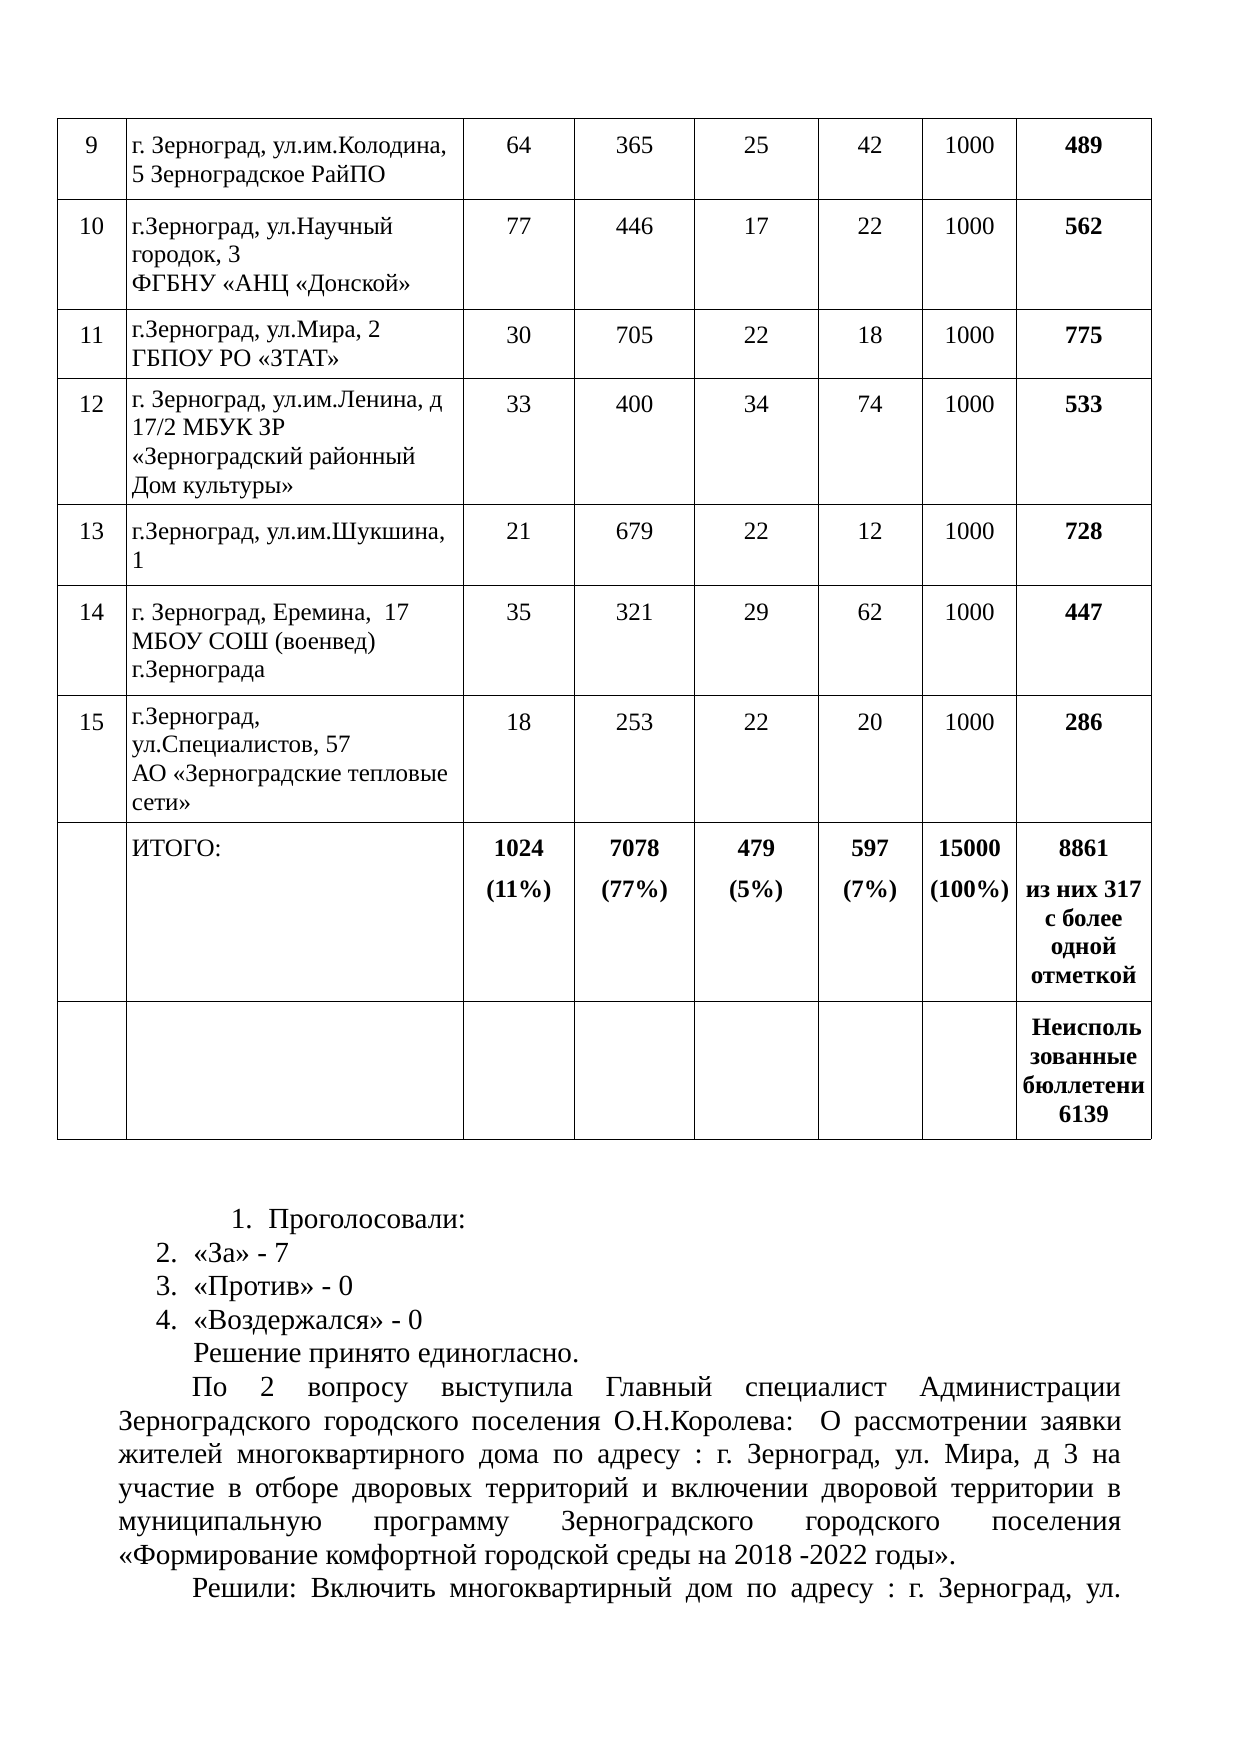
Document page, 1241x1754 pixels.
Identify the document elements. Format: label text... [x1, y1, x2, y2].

table_cell 321 [575, 586, 694, 695]
table_cell [923, 1002, 1016, 1139]
text По 2 вопросу выступила Главный специалист Администрации Зерноградского городского поселения О.Н.Королева: О рассмотрении заявки жителей многоквартирного дома по адресу : г. Зерноград, ул. Мира, д 3 на участие в отборе дворовых территорий и включении дворовой территории в муниципальную программу Зерноградского городского поселения «Формирование комфортной городской среды на 2018 -2022 годы». [118, 1369, 1122, 1570]
table_cell [464, 1002, 574, 1139]
table_cell 679 [575, 505, 694, 585]
table_cell [58, 1002, 126, 1139]
list «За» - 7 [156, 1235, 1122, 1268]
table_cell 18 [819, 310, 922, 378]
table_cell 253 [575, 696, 694, 822]
table_cell 34 [695, 379, 818, 504]
table_cell 33 [464, 379, 574, 504]
table_cell 13 [58, 505, 126, 585]
table_cell 1000 [923, 379, 1016, 504]
table_cell 14 [58, 586, 126, 695]
table_cell г. Зерноград, Еремина, 17 МБОУ СОШ (военвед) г.Зернограда [127, 586, 463, 695]
table_cell [58, 823, 126, 1001]
table_cell 489 [1017, 119, 1151, 199]
table_cell 74 [819, 379, 922, 504]
table_cell 15 [58, 696, 126, 822]
table_cell Неиспользованные бюллетени 6139 [1017, 1002, 1151, 1139]
table_cell 77 [464, 200, 574, 309]
table_cell [819, 1002, 922, 1139]
table_cell г.Зерноград, ул.Мира, 2 ГБПОУ РО «ЗТАТ» [127, 310, 463, 378]
table_cell 22 [695, 505, 818, 585]
table_cell 62 [819, 586, 922, 695]
table_cell 446 [575, 200, 694, 309]
list «Против» - 0 [156, 1268, 1122, 1302]
table_cell г.Зерноград, ул.им.Шукшина, 1 [127, 505, 463, 585]
table_cell 400 [575, 379, 694, 504]
table_cell 728 [1017, 505, 1151, 585]
table_cell 12 [58, 379, 126, 504]
table_cell 29 [695, 586, 818, 695]
table_cell 286 [1017, 696, 1151, 822]
table_cell 365 [575, 119, 694, 199]
list «Воздержался» - 0 [156, 1302, 1122, 1336]
table_cell 1024 (11%) [464, 823, 574, 1001]
list Проголосовали: [231, 1201, 1122, 1235]
table_cell [127, 1002, 463, 1139]
table_cell 7078 (77%) [575, 823, 694, 1001]
table_cell 533 [1017, 379, 1151, 504]
table_cell 25 [695, 119, 818, 199]
table_cell 22 [819, 200, 922, 309]
table_cell 21 [464, 505, 574, 585]
table_cell 9 [58, 119, 126, 199]
table_cell 775 [1017, 310, 1151, 378]
table_cell 1000 [923, 696, 1016, 822]
table_cell 30 [464, 310, 574, 378]
table_cell 1000 [923, 310, 1016, 378]
table_cell 447 [1017, 586, 1151, 695]
table_cell 11 [58, 310, 126, 378]
table_cell г. Зерноград, ул.им.Колодина, 5 Зерноградское РайПО [127, 119, 463, 199]
list Решение принято единогласно. [156, 1336, 1122, 1369]
table_cell 22 [695, 696, 818, 822]
text Решили: Включить многоквартирный дом по адресу : г. Зерноград, ул. [118, 1570, 1122, 1604]
table_cell 12 [819, 505, 922, 585]
table_cell 17 [695, 200, 818, 309]
table_cell [575, 1002, 694, 1139]
table_cell 597 (7%) [819, 823, 922, 1001]
table_cell [695, 1002, 818, 1139]
table_cell 705 [575, 310, 694, 378]
table_cell 1000 [923, 200, 1016, 309]
table_cell 562 [1017, 200, 1151, 309]
table_cell 1000 [923, 586, 1016, 695]
table_cell 1000 [923, 505, 1016, 585]
table_cell 15000 (100%) [923, 823, 1016, 1001]
table_cell ИТОГО: [127, 823, 463, 1001]
table_cell 10 [58, 200, 126, 309]
table_cell 35 [464, 586, 574, 695]
table_cell г.Зерноград, ул.Научный городок, 3 ФГБНУ «АНЦ «Донской» [127, 200, 463, 309]
table_cell 8861 из них 317 с более одной отметкой [1017, 823, 1151, 1001]
table_cell 22 [695, 310, 818, 378]
table_cell г. Зерноград, ул.им.Ленина, д 17/2 МБУК ЗР «Зерноградский районный Дом культуры» [127, 379, 463, 504]
table_cell 18 [464, 696, 574, 822]
table_cell 479 (5%) [695, 823, 818, 1001]
table_cell 20 [819, 696, 922, 822]
table_cell 1000 [923, 119, 1016, 199]
table_cell 64 [464, 119, 574, 199]
table_cell 42 [819, 119, 922, 199]
table_cell г.Зерноград, ул.Специалистов, 57 АО «Зерноградские тепловые сети» [127, 696, 463, 822]
